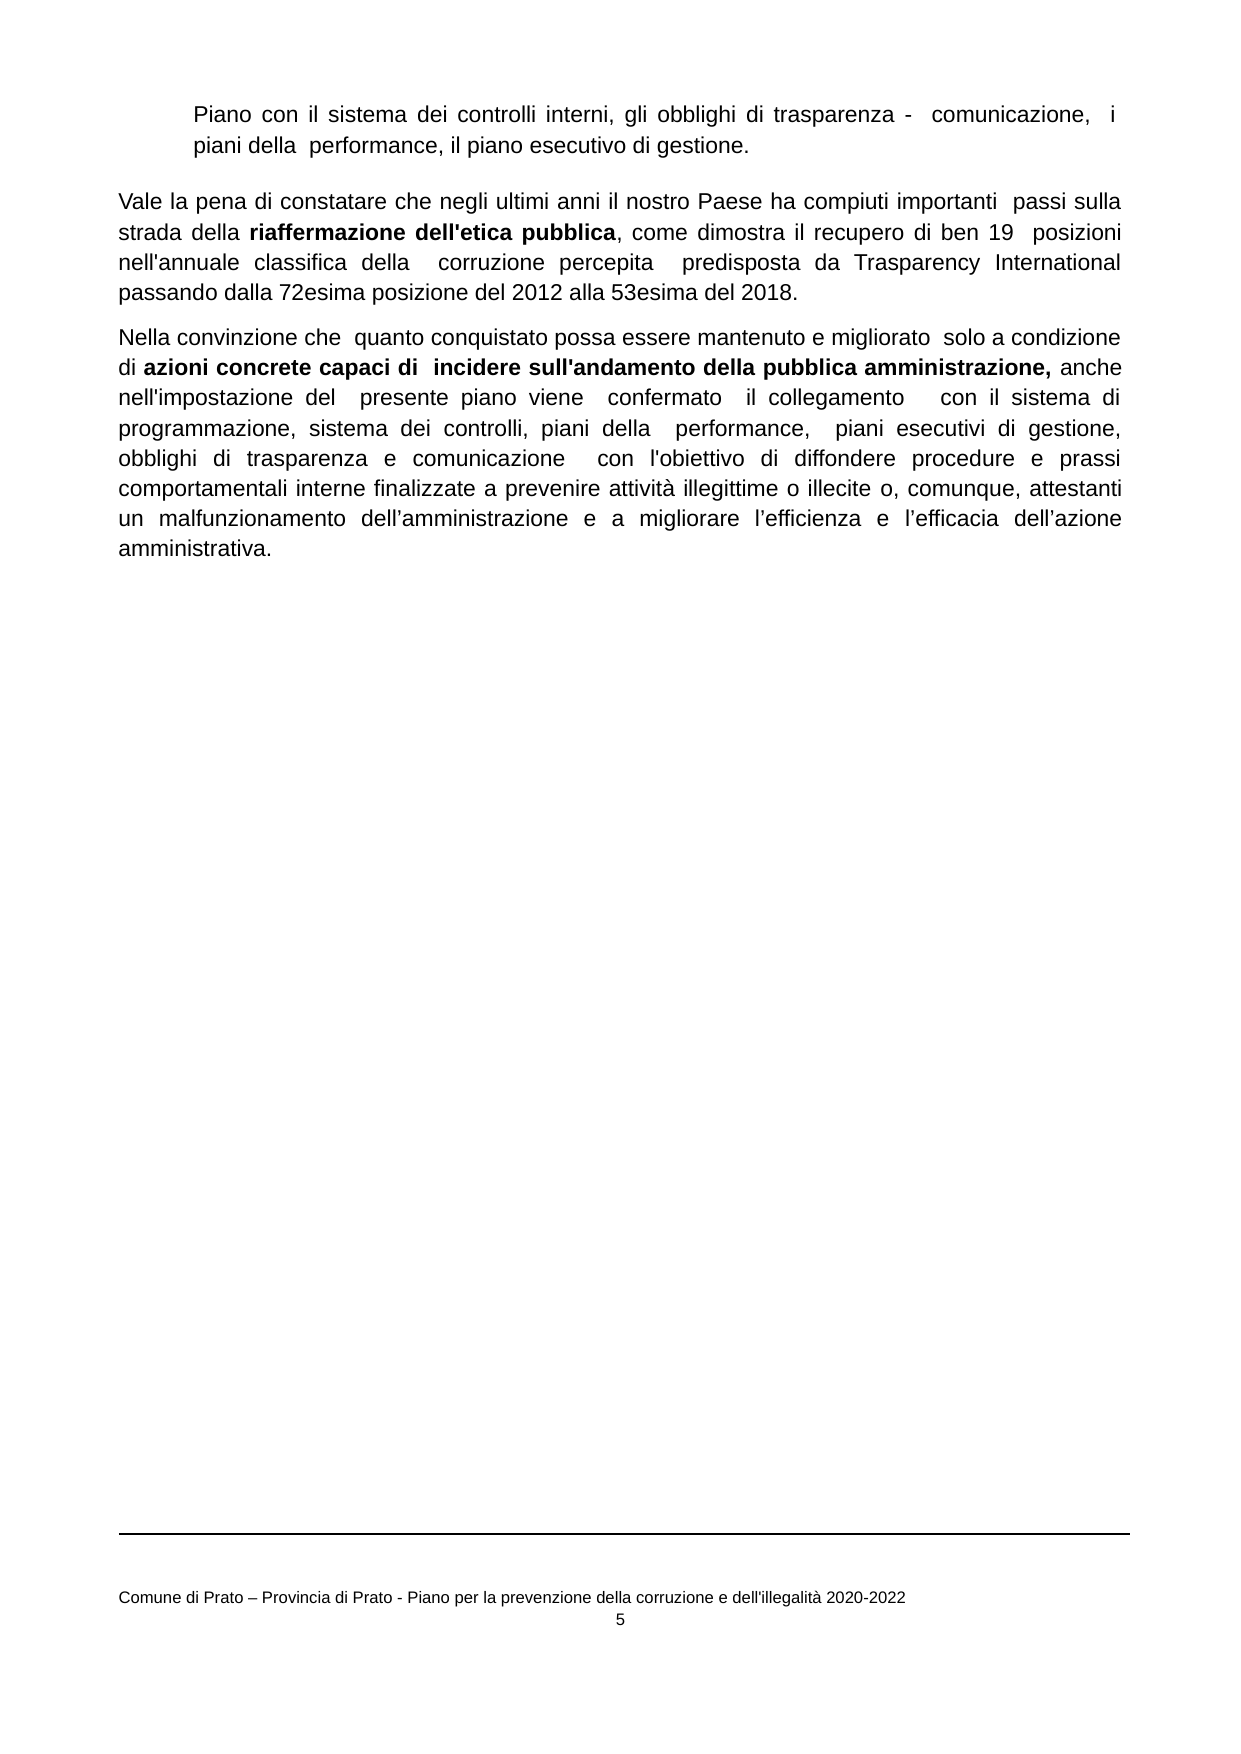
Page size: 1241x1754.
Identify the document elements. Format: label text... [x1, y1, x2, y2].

list Piano con il sistema dei controlli interni, gli obblighi di trasparenza - comunicazione, i piani della performance, il piano esecutivo di gestione. [156, 101, 1117, 158]
text Vale la pena di constatare che negli ultimi anni il nostro Paese ha compiuti importanti passi sulla strada della riaffermazione dell'etica pubblica, come dimostra il recupero di ben 19 posizioni nell'annuale classifica della corruzione percepita predisposta da Trasparency International passando dalla 72esima posizione del 2012 alla 53esima del 2018. [118, 188, 1122, 305]
text Nella convinzione che quanto conquistato possa essere mantenuto e migliorato solo a condizione di azioni concrete capaci di incidere sull'andamento della pubblica amministrazione, anche nell'impostazione del presente piano viene confermato il collegamento con il sistema di programmazione, sistema dei controlli, piani della performance, piani esecutivi di gestione, obblighi di trasparenza e comunicazione con l'obiettivo di diffondere procedure e prassi comportamentali interne finalizzate a prevenire attività illegittime o illecite o, comunque, attestanti un malfunzionamento dell’amministrazione e a migliorare l’efficienza e l’efficacia dell’azione amministrativa. [118, 324, 1122, 562]
